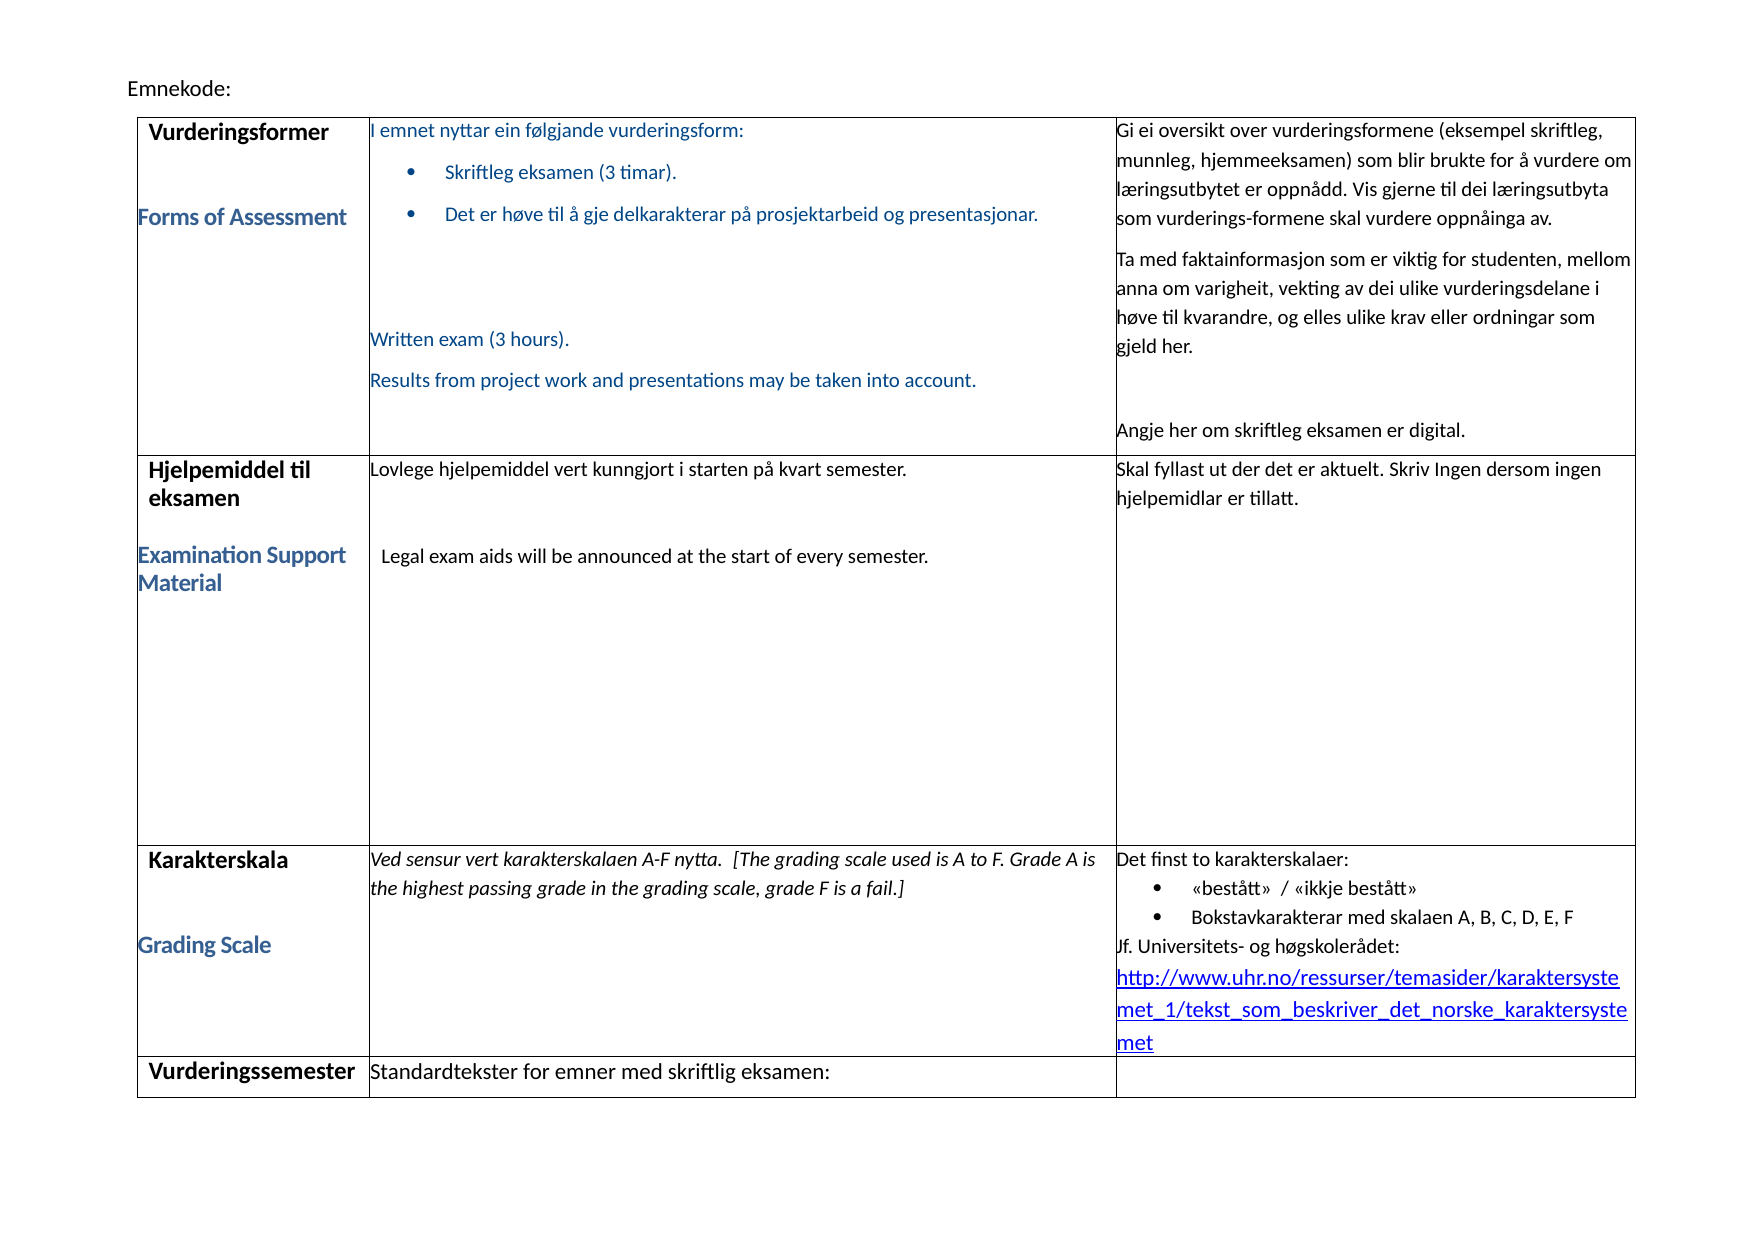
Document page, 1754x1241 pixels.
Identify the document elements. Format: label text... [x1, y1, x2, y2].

table_cell [1117, 1057, 1635, 1097]
table_cell Vurderingsformer Forms of Assessment [138, 118, 369, 455]
table_cell Lovlege hjelpemiddel vert kunngjort i starten på kvart semester. [370, 456, 1116, 845]
table_cell Hjelpemiddel til eksamen Examination Support Material [138, 456, 369, 845]
table_cell Skal fyllast ut der det er aktuelt. Skriv Ingen dersom ingen hjelpemidlar er tillatt. [1117, 456, 1635, 845]
table_cell Standardtekster for emner med skriftlig eksamen: [370, 1057, 1116, 1097]
table_header Legal exam aids will be announced at the start of every semester. [370, 543, 1093, 845]
table_cell Karakterskala Grading Scale [138, 846, 369, 1056]
table_cell Vurderingssemester [138, 1057, 369, 1097]
table_cell Ved sensur vert karakterskalaen A-F nytta. [The grading scale used is A to F. Grade A is the highest passing grade in the grading scale, grade F is a fail.] [370, 846, 1116, 1056]
table_cell Gi ei oversikt over vurderingsformene (eksempel skriftleg, munnleg, hjemmeeksamen) som blir brukte for å vurdere om læringsutbytet er oppnådd. Vis gjerne til dei læringsutbyta som vurderings-formene skal vurdere oppnåinga av. Ta med faktainformasjon som er viktig for studenten, mellom anna om varigheit, vekting av dei ulike vurderingsdelane i høve til kvarandre, og elles ulike krav eller ordningar som gjeld her. Angje her om skriftleg eksamen er digital. [1117, 118, 1635, 455]
table_cell Det finst to karakterskalaer: «bestått» / «ikkje bestått» Bokstavkarakterar med skalaen A, B, C, D, E, F Jf. Universitets- og høgskolerådet: http://www.uhr.no/ressurser/temasider/karaktersystemet_1/tekst_som_beskriver_det_norske_karaktersystemet [1117, 846, 1635, 1056]
table_cell I emnet nyttar ein følgjande vurderingsform: Skriftleg eksamen (3 timar). Det er høve til å gje delkarakterar på prosjektarbeid og presentasjonar. Written exam (3 hours). Results from project work and presentations may be taken into account. [370, 118, 1116, 455]
